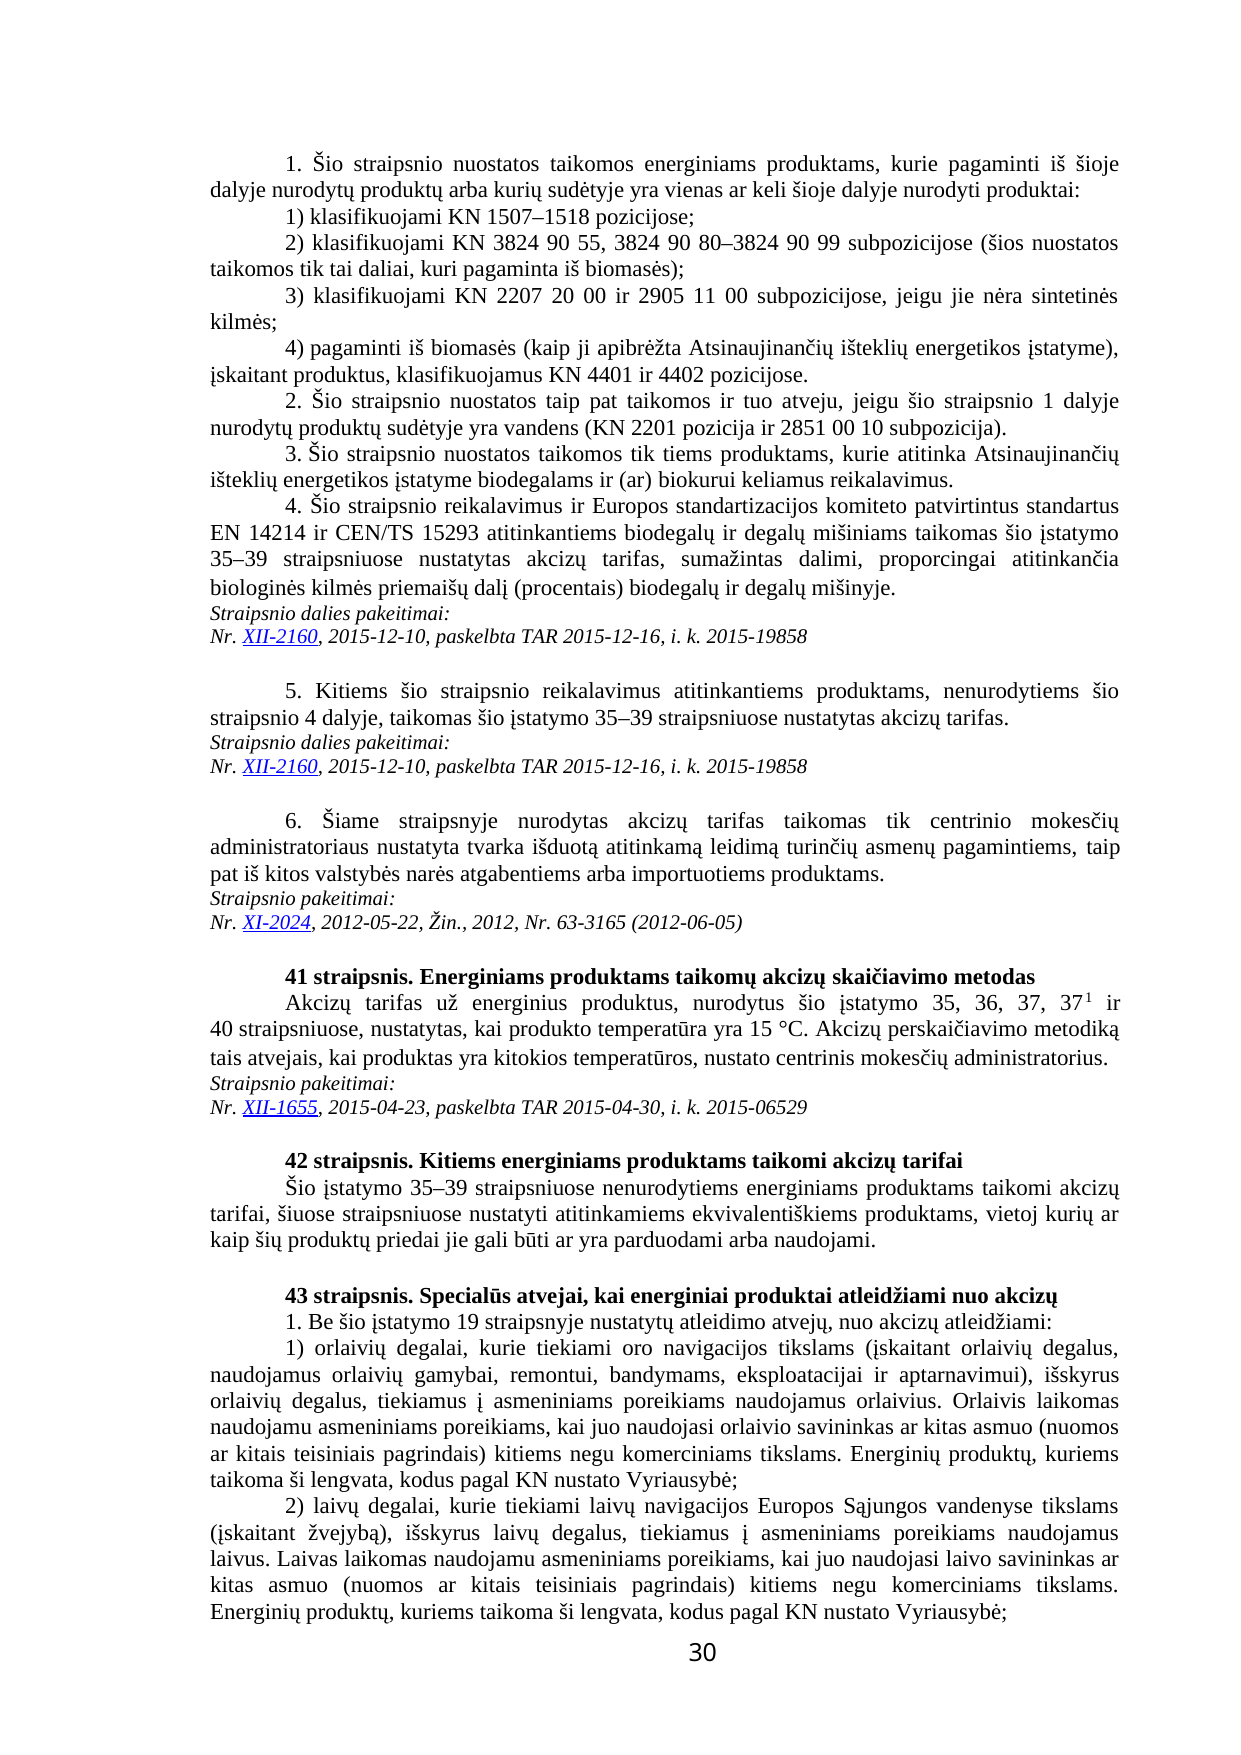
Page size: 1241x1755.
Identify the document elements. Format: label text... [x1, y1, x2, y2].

text 2) klasifikuojami KN 3824 90 55, 3824 90 80–3824 90 99 subpozicijose (šios nuostatos taikomos tik tai daliai, kuri pagaminta iš biomasės); [210, 229, 1120, 282]
text Nr. XII-1655, 2015-04-23, paskelbta TAR 2015-04-30, i. k. 2015-06529 [210, 1095, 1120, 1119]
text Straipsnio pakeitimai: [210, 1071, 1120, 1095]
text 1. Šio straipsnio nuostatos taikomos energiniams produktams, kurie pagaminti iš šioje dalyje nurodytų produktų arba kurių sudėtyje yra vienas ar keli šioje dalyje nurodyti produktai: [210, 150, 1120, 203]
text Nr. XII-2160, 2015-12-10, paskelbta TAR 2015-12-16, i. k. 2015-19858 [210, 754, 1120, 778]
text 2. Šio straipsnio nuostatos taip pat taikomos ir tuo atveju, jeigu šio straipsnio 1 dalyje nurodytų produktų sudėtyje yra vandens (KN 2201 pozicija ir 2851 00 10 subpozicija). [210, 387, 1120, 440]
text 43 straipsnis. Specialūs atvejai, kai energiniai produktai atleidžiami nuo akcizų [285, 1282, 1120, 1308]
text 1) orlaivių degalai, kurie tiekiami oro navigacijos tikslams (įskaitant orlaivių degalus, naudojamus orlaivių gamybai, remontui, bandymams, eksploatacijai ir aptarnavimui), išskyrus orlaivių degalus, tiekiamus į asmeniniams poreikiams naudojamus orlaivius. Orlaivis laikomas naudojamu asmeniniams poreikiams, kai juo naudojasi orlaivio savininkas ar kitas asmuo (nuomos ar kitais teisiniais pagrindais) kitiems negu komerciniams tikslams. Energinių produktų, kuriems taikoma ši lengvata, kodus pagal KN nustato Vyriausybė; [210, 1334, 1120, 1492]
text 1. Be šio įstatymo 19 straipsnyje nustatytų atleidimo atvejų, nuo akcizų atleidžiami: [210, 1308, 1120, 1334]
text 3) klasifikuojami KN 2207 20 00 ir 2905 11 00 subpozicijose, jeigu jie nėra sintetinės kilmės; [210, 282, 1120, 334]
text 42 straipsnis. Kitiems energiniams produktams taikomi akcizų tarifai [210, 1147, 1120, 1174]
text 1) klasifikuojami KN 1507–1518 pozicijose; [210, 203, 1120, 229]
text 41 straipsnis. Energiniams produktams taikomų akcizų skaičiavimo metodas [210, 963, 1120, 989]
text 5. Kitiems šio straipsnio reikalavimus atitinkantiems produktams, nenurodytiems šio straipsnio 4 dalyje, taikomas šio įstatymo 35–39 straipsniuose nustatytas akcizų tarifas. [210, 677, 1120, 730]
text 4) pagaminti iš biomasės (kaip ji apibrėžta Atsinaujinančių išteklių energetikos įstatyme), įskaitant produktus, klasifikuojamus KN 4401 ir 4402 pozicijose. [210, 334, 1120, 387]
text Akcizų tarifas už energinius produktus, nurodytus šio įstatymo 35, 36, 37, 371 ir 40 straipsniuose, nustatytas, kai produkto temperatūra yra 15 °C. Akcizų perskaičiavimo metodiką tais atvejais, kai produktas yra kitokios temperatūros, nustato centrinis mokesčių administratorius. [210, 989, 1120, 1071]
text 4. Šio straipsnio reikalavimus ir Europos standartizacijos komiteto patvirtintus standartus EN 14214 ir CEN/TS 15293 atitinkantiems biodegalų ir degalų mišiniams taikomas šio įstatymo 35–39 straipsniuose nustatytas akcizų tarifas, sumažintas dalimi, proporcingai atitinkančia biologinės kilmės priemaišų dalį (procentais) biodegalų ir degalų mišinyje. [210, 493, 1120, 600]
text 3. Šio straipsnio nuostatos taikomos tik tiems produktams, kurie atitinka Atsinaujinančių išteklių energetikos įstatyme biodegalams ir (ar) biokurui keliamus reikalavimus. [210, 440, 1120, 493]
text Straipsnio pakeitimai: [210, 886, 1120, 910]
text Šio įstatymo 35–39 straipsniuose nenurodytiems energiniams produktams taikomi akcizų tarifai, šiuose straipsniuose nustatyti atitinkamiems ekvivalentiškiems produktams, vietoj kurių ar kaip šių produktų priedai jie gali būti ar yra parduodami arba naudojami. [210, 1174, 1120, 1253]
text 2) laivų degalai, kurie tiekiami laivų navigacijos Europos Sąjungos vandenyse tikslams (įskaitant žvejybą), išskyrus laivų degalus, tiekiamus į asmeniniams poreikiams naudojamus laivus. Laivas laikomas naudojamu asmeniniams poreikiams, kai juo naudojasi laivo savininkas ar kitas asmuo (nuomos ar kitais teisiniais pagrindais) kitiems negu komerciniams tikslams. Energinių produktų, kuriems taikoma ši lengvata, kodus pagal KN nustato Vyriausybė; [210, 1492, 1120, 1624]
text Nr. XII-2160, 2015-12-10, paskelbta TAR 2015-12-16, i. k. 2015-19858 [210, 624, 1120, 648]
text Straipsnio dalies pakeitimai: [210, 600, 1120, 624]
text 6. Šiame straipsnyje nurodytas akcizų tarifas taikomas tik centrinio mokesčių administratoriaus nustatyta tvarka išduotą atitinkamą leidimą turinčių asmenų pagamintiems, taip pat iš kitos valstybės narės atgabentiems arba importuotiems produktams. [210, 807, 1120, 886]
text Straipsnio dalies pakeitimai: [210, 730, 1120, 754]
text Nr. XI-2024, 2012-05-22, Žin., 2012, Nr. 63-3165 (2012-06-05) [210, 910, 1120, 934]
